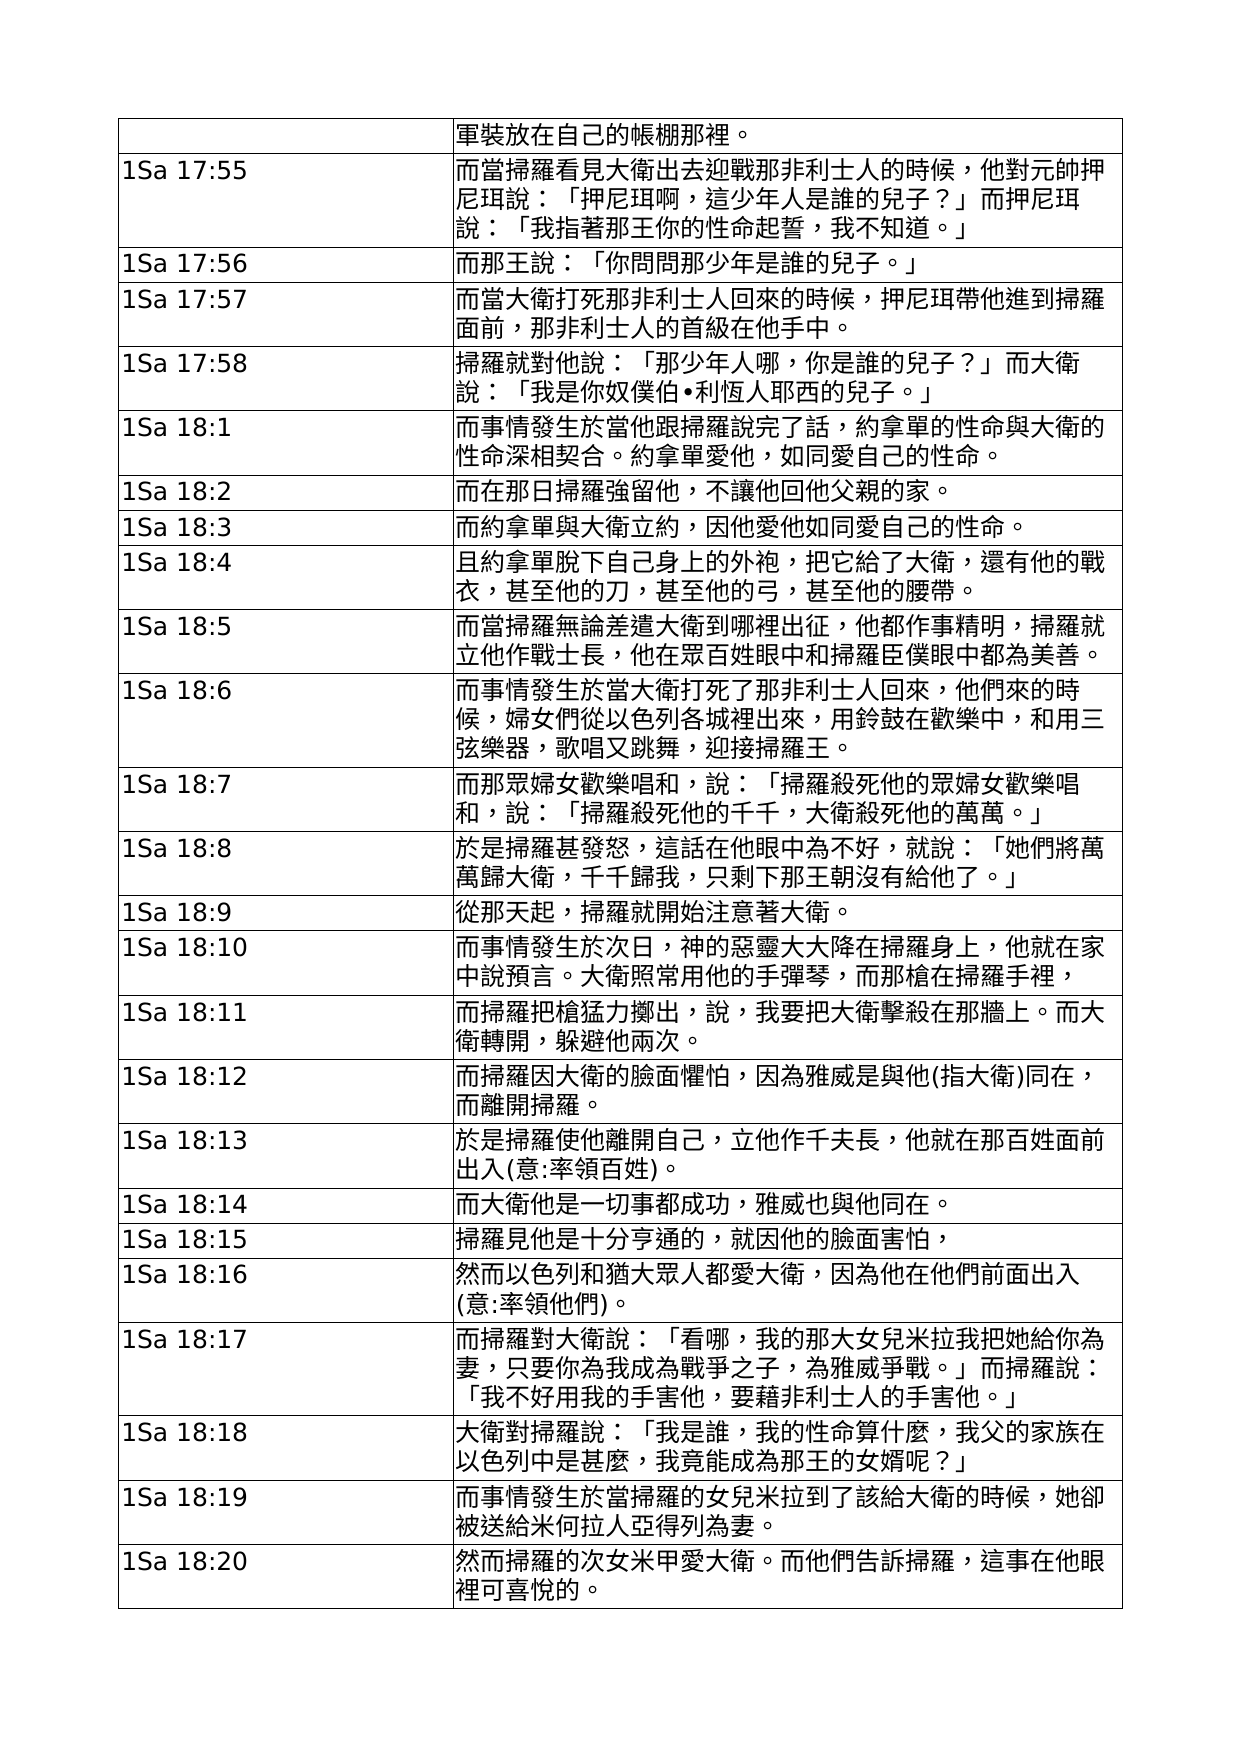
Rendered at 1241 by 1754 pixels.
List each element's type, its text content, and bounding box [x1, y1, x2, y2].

table_cell 1Sa 18:18 [119, 1416, 453, 1480]
table_cell 大衛對掃羅說：「我是誰，我的性命算什麼，我父的家族在以色列中是甚麼，我竟能成為那王的女婿呢？」 [454, 1416, 1122, 1480]
table_cell 1Sa 17:55 [119, 154, 453, 247]
table_cell [119, 119, 453, 153]
table_cell 而事情發生於次日，神的惡靈大大降在掃羅身上，他就在家中說預言。大衛照常用他的手彈琴，而那槍在掃羅手裡， [454, 931, 1122, 995]
table_cell 1Sa 18:11 [119, 996, 453, 1059]
table_cell 1Sa 18:12 [119, 1060, 453, 1123]
table_cell 1Sa 17:57 [119, 283, 453, 346]
table_cell 1Sa 18:15 [119, 1224, 453, 1258]
table_cell 1Sa 18:19 [119, 1481, 453, 1544]
table_cell 1Sa 18:16 [119, 1259, 453, 1322]
table_cell 1Sa 18:6 [119, 674, 453, 767]
table_cell 且約拿單脫下自己身上的外袍，把它給了大衛，還有他的戰衣，甚至他的刀，甚至他的弓，甚至他的腰帶。 [454, 546, 1122, 609]
table_cell 1Sa 18:5 [119, 610, 453, 673]
table_cell 而那王說：「你問問那少年是誰的兒子。」 [454, 248, 1122, 282]
table_cell 1Sa 17:56 [119, 248, 453, 282]
table_cell 於是掃羅使他離開自己，立他作千夫長，他就在那百姓面前出入(意:率領百姓)。 [454, 1124, 1122, 1187]
table_cell 1Sa 18:9 [119, 896, 453, 930]
table_cell 1Sa 18:1 [119, 411, 453, 474]
table_cell 而約拿單與大衛立約，因他愛他如同愛自己的性命。 [454, 511, 1122, 545]
table_cell 然而掃羅的次女米甲愛大衛。而他們告訴掃羅，這事在他眼裡可喜悅的。 [454, 1545, 1122, 1608]
table_cell 1Sa 18:17 [119, 1323, 453, 1415]
table_cell 然而以色列和猶大眾人都愛大衛，因為他在他們前面出入(意:率領他們)。 [454, 1259, 1122, 1322]
table_cell 而掃羅因大衛的臉面懼怕，因為雅威是與他(指大衛)同在，而離開掃羅。 [454, 1060, 1122, 1123]
table_cell 而事情發生於當掃羅的女兒米拉到了該給大衛的時候，她卻被送給米何拉人亞得列為妻。 [454, 1481, 1122, 1544]
table_cell 從那天起，掃羅就開始注意著大衛。 [454, 896, 1122, 930]
table_cell 而大衛他是一切事都成功，雅威也與他同在。 [454, 1189, 1122, 1223]
table_cell 而事情發生於當他跟掃羅說完了話，約拿單的性命與大衛的性命深相契合。約拿單愛他，如同愛自己的性命。 [454, 411, 1122, 474]
table_cell 1Sa 18:20 [119, 1545, 453, 1608]
table_cell 1Sa 18:14 [119, 1189, 453, 1223]
table_cell 而當大衛打死那非利士人回來的時候，押尼珥帶他進到掃羅面前，那非利士人的首級在他手中。 [454, 283, 1122, 346]
table_cell 而當掃羅看見大衛出去迎戰那非利士人的時候，他對元帥押尼珥說：「押尼珥啊，這少年人是誰的兒子？」而押尼珥說：「我指著那王你的性命起誓，我不知道。」 [454, 154, 1122, 247]
table_cell 於是掃羅甚發怒，這話在他眼中為不好，就說：「她們將萬萬歸大衛，千千歸我，只剩下那王朝沒有給他了。」 [454, 832, 1122, 895]
table_cell 而在那日掃羅強留他，不讓他回他父親的家。 [454, 476, 1122, 510]
table_cell 1Sa 18:10 [119, 931, 453, 995]
table_cell 1Sa 17:58 [119, 347, 453, 410]
table_cell 1Sa 18:3 [119, 511, 453, 545]
table_cell 1Sa 18:13 [119, 1124, 453, 1187]
table_cell 而事情發生於當大衛打死了那非利士人回來，他們來的時候，婦女們從以色列各城裡出來，用鈴鼓在歡樂中，和用三弦樂器，歌唱又跳舞，迎接掃羅王。 [454, 674, 1122, 767]
table_cell 掃羅就對他說：「那少年人哪，你是誰的兒子？」而大衛說：「我是你奴僕伯•利恆人耶西的兒子。」 [454, 347, 1122, 410]
table_cell 1Sa 18:8 [119, 832, 453, 895]
table_cell 而掃羅把槍猛力擲出，說，我要把大衛擊殺在那牆上。而大衛轉開，躲避他兩次。 [454, 996, 1122, 1059]
table_cell 1Sa 18:2 [119, 476, 453, 510]
table_cell 而掃羅對大衛說：「看哪，我的那大女兒米拉我把她給你為妻，只要你為我成為戰爭之子，為雅威爭戰。」而掃羅說：「我不好用我的手害他，要藉非利士人的手害他。」 [454, 1323, 1122, 1415]
table_cell 軍裝放在自己的帳棚那裡。 [454, 119, 1122, 153]
table_cell 掃羅見他是十分亨通的，就因他的臉面害怕， [454, 1224, 1122, 1258]
table_cell 而那眾婦女歡樂唱和，說：「掃羅殺死他的眾婦女歡樂唱和，說：「掃羅殺死他的千千，大衛殺死他的萬萬。」 [454, 768, 1122, 831]
table_cell 1Sa 18:4 [119, 546, 453, 609]
table_cell 而當掃羅無論差遣大衛到哪裡出征，他都作事精明，掃羅就立他作戰士長，他在眾百姓眼中和掃羅臣僕眼中都為美善。 [454, 610, 1122, 673]
table_cell 1Sa 18:7 [119, 768, 453, 831]
